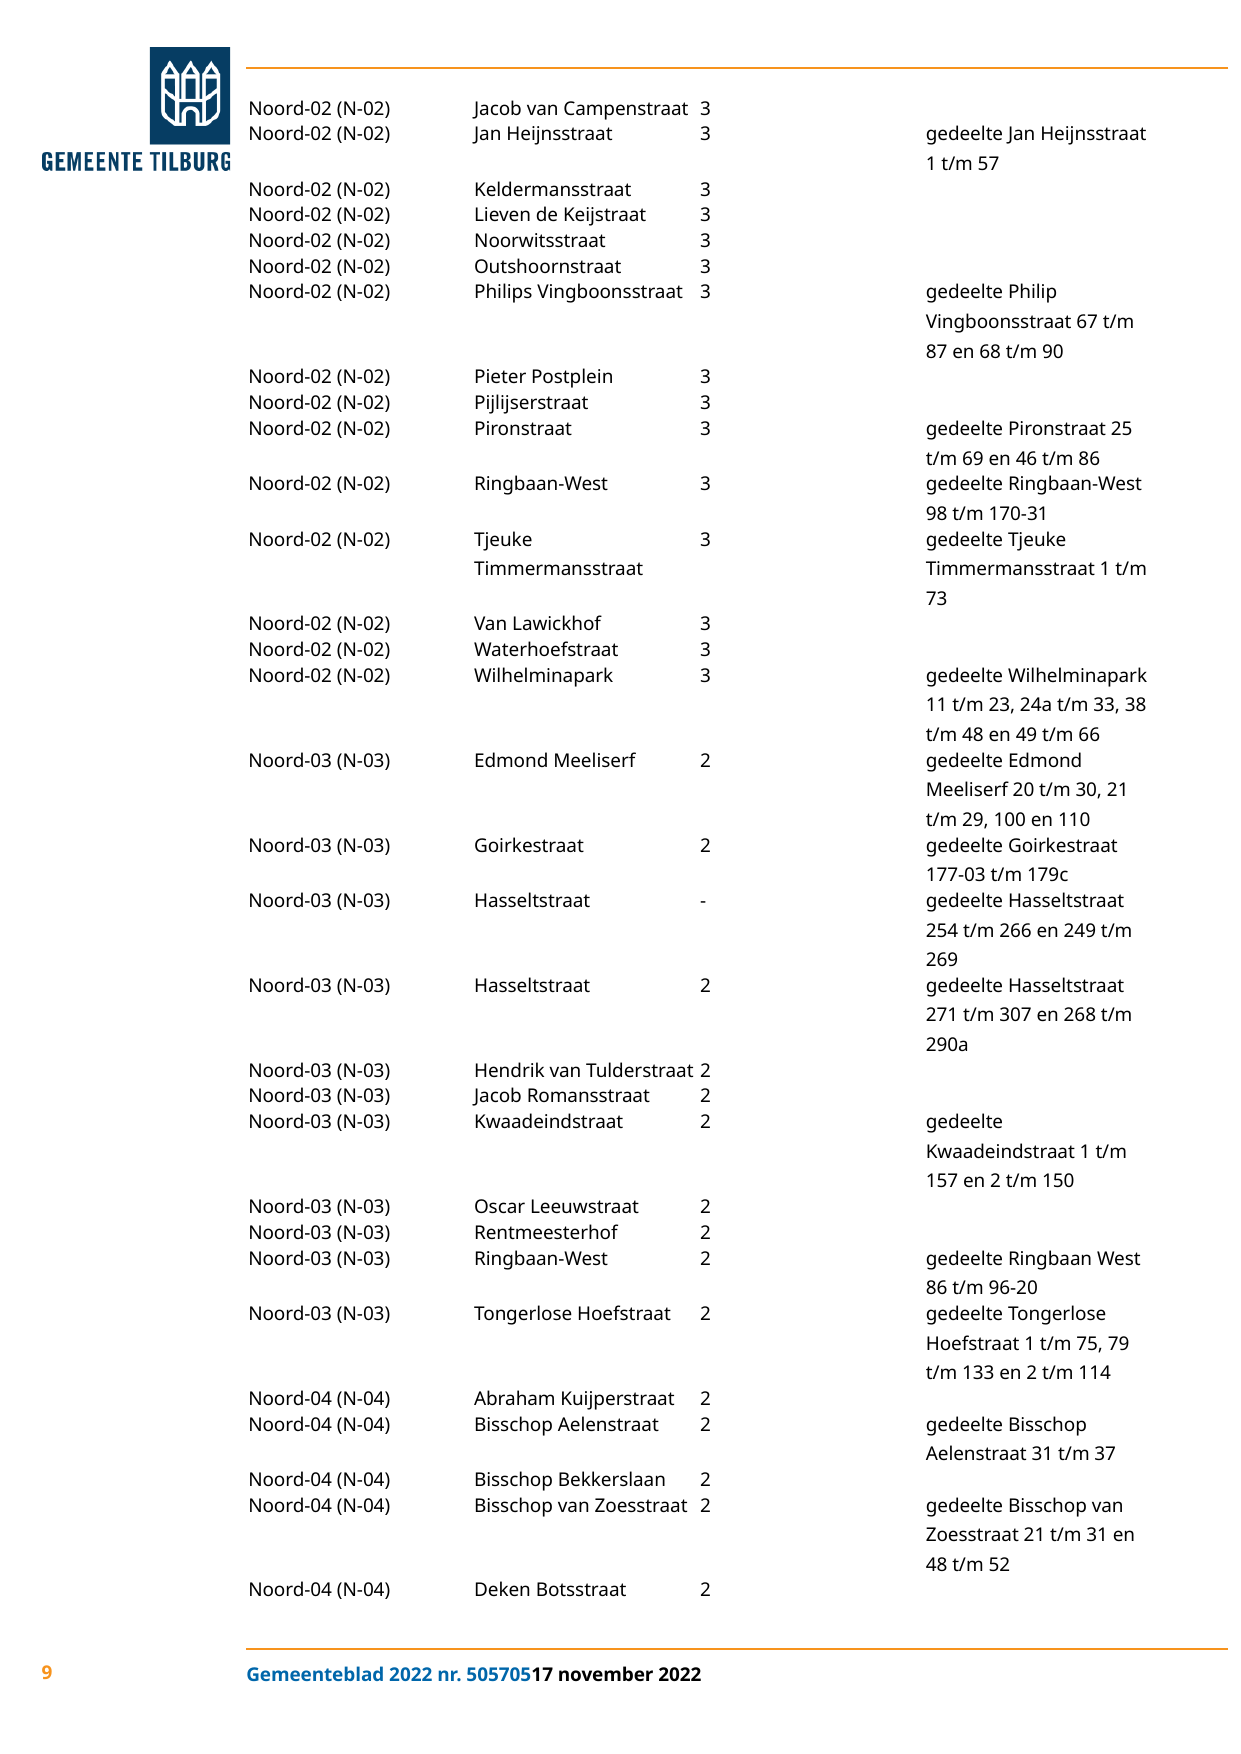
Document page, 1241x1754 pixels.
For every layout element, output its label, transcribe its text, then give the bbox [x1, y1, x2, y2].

table_cell Pieter Postplein [474, 364, 700, 389]
table_cell Jacob Romansstraat [474, 1083, 700, 1108]
table_cell 3 [700, 415, 926, 470]
table_cell [926, 1083, 1152, 1108]
table_cell Goirkestraat [474, 832, 700, 887]
table_cell Noord-03 (N-03) [248, 832, 474, 887]
table_cell Edmond Meeliserf [474, 747, 700, 832]
table_cell gedeelte Tjeuke Timmermansstraat 1 t/m 73 [926, 526, 1152, 611]
table_cell Noord-04 (N-04) [248, 1492, 474, 1577]
table_cell gedeelte Pironstraat 25 t/m 69 en 46 t/m 86 [926, 415, 1152, 470]
table_cell gedeelte Ringbaan-West 98 t/m 170-31 [926, 470, 1152, 526]
table_cell Noorwitsstraat [474, 227, 700, 253]
table_cell Bisschop Bekkerslaan [474, 1466, 700, 1492]
table_cell Noord-02 (N-02) [248, 636, 474, 662]
table_cell Tongerlose Hoefstraat [474, 1300, 700, 1385]
table_cell Noord-03 (N-03) [248, 972, 474, 1057]
table_cell [926, 611, 1152, 636]
table_cell Wilhelminapark [474, 662, 700, 747]
table_cell gedeelte Edmond Meeliserf 20 t/m 30, 21 t/m 29, 100 en 110 [926, 747, 1152, 832]
table_cell 3 [700, 202, 926, 227]
table_cell gedeelte Hasseltstraat 271 t/m 307 en 268 t/m 290a [926, 972, 1152, 1057]
table_cell [926, 253, 1152, 279]
table_cell [926, 389, 1152, 415]
table_cell 3 [700, 364, 926, 389]
table_cell [926, 202, 1152, 227]
table_cell 3 [700, 662, 926, 747]
table_cell Noord-02 (N-02) [248, 611, 474, 636]
table_cell 2 [700, 1411, 926, 1466]
table_cell Noord-02 (N-02) [248, 95, 474, 121]
picture [41, 47, 231, 172]
table_cell Keldermansstraat [474, 176, 700, 202]
table_cell 3 [700, 389, 926, 415]
table_cell 3 [700, 253, 926, 279]
table_cell Lieven de Keijstraat [474, 202, 700, 227]
table_cell 2 [700, 1385, 926, 1411]
table_cell [926, 1385, 1152, 1411]
table_cell Noord-02 (N-02) [248, 253, 474, 279]
table_cell gedeelte Kwaadeindstraat 1 t/m 157 en 2 t/m 150 [926, 1109, 1152, 1193]
table_cell gedeelte Goirkestraat 177-03 t/m 179c [926, 832, 1152, 887]
table_cell [926, 176, 1152, 202]
table_cell 2 [700, 1245, 926, 1300]
table_cell Pironstraat [474, 415, 700, 470]
table_cell Kwaadeindstraat [474, 1109, 700, 1193]
table_cell Noord-02 (N-02) [248, 389, 474, 415]
table_cell Tjeuke Timmermansstraat [474, 526, 700, 611]
table_cell gedeelte Hasseltstraat 254 t/m 266 en 249 t/m 269 [926, 887, 1152, 972]
table_cell Noord-04 (N-04) [248, 1385, 474, 1411]
table_cell Noord-02 (N-02) [248, 415, 474, 470]
table_cell Noord-03 (N-03) [248, 1057, 474, 1083]
table_cell Noord-03 (N-03) [248, 747, 474, 832]
table_cell Outshoornstraat [474, 253, 700, 279]
table_cell [926, 1219, 1152, 1245]
table_cell - [700, 887, 926, 972]
table_cell [926, 1577, 1152, 1602]
table_cell [926, 227, 1152, 253]
table_cell Ringbaan-West [474, 1245, 700, 1300]
table_cell Noord-04 (N-04) [248, 1411, 474, 1466]
table_cell 2 [700, 1109, 926, 1193]
table_cell Noord-03 (N-03) [248, 1300, 474, 1385]
table_cell Bisschop van Zoesstraat [474, 1492, 700, 1577]
table_cell Philips Vingboonsstraat [474, 279, 700, 364]
table_cell Noord-02 (N-02) [248, 470, 474, 526]
table_cell Pijlijserstraat [474, 389, 700, 415]
table_cell Noord-03 (N-03) [248, 1219, 474, 1245]
table_cell 3 [700, 95, 926, 121]
table_cell Noord-04 (N-04) [248, 1577, 474, 1602]
table_cell 3 [700, 470, 926, 526]
table_cell Oscar Leeuwstraat [474, 1193, 700, 1219]
table_cell 2 [700, 747, 926, 832]
table_cell Noord-03 (N-03) [248, 1109, 474, 1193]
table_cell [926, 1057, 1152, 1083]
table_cell 2 [700, 1193, 926, 1219]
table_cell Noord-02 (N-02) [248, 121, 474, 176]
table_cell 3 [700, 121, 926, 176]
table_cell Noord-02 (N-02) [248, 364, 474, 389]
table_cell Bisschop Aelenstraat [474, 1411, 700, 1466]
table_cell Noord-02 (N-02) [248, 662, 474, 747]
table_cell Noord-02 (N-02) [248, 202, 474, 227]
table_cell Noord-02 (N-02) [248, 176, 474, 202]
table_cell Abraham Kuijperstraat [474, 1385, 700, 1411]
table_cell gedeelte Bisschop van Zoesstraat 21 t/m 31 en 48 t/m 52 [926, 1492, 1152, 1577]
table_cell Jacob van Campenstraat [474, 95, 700, 121]
table_cell 3 [700, 611, 926, 636]
table_cell [926, 636, 1152, 662]
table_cell 2 [700, 1057, 926, 1083]
table_cell Hasseltstraat [474, 887, 700, 972]
table_cell [926, 1466, 1152, 1492]
table_cell gedeelte Jan Heijnsstraat 1 t/m 57 [926, 121, 1152, 176]
table_cell Noord-03 (N-03) [248, 1245, 474, 1300]
table_cell Van Lawickhof [474, 611, 700, 636]
table_cell Rentmeesterhof [474, 1219, 700, 1245]
table_cell Noord-02 (N-02) [248, 279, 474, 364]
table_cell 2 [700, 1219, 926, 1245]
table_cell 3 [700, 227, 926, 253]
table_cell 2 [700, 1466, 926, 1492]
table_cell 2 [700, 1492, 926, 1577]
table_cell Ringbaan-West [474, 470, 700, 526]
table_cell [926, 364, 1152, 389]
table_cell 2 [700, 1083, 926, 1108]
table_cell Noord-02 (N-02) [248, 227, 474, 253]
table_cell Noord-04 (N-04) [248, 1466, 474, 1492]
table_cell Hendrik van Tulderstraat [474, 1057, 700, 1083]
table_cell [926, 95, 1152, 121]
table_cell Noord-03 (N-03) [248, 887, 474, 972]
table_cell Deken Botsstraat [474, 1577, 700, 1602]
table_cell Waterhoefstraat [474, 636, 700, 662]
table_cell Noord-03 (N-03) [248, 1193, 474, 1219]
table_cell 2 [700, 1577, 926, 1602]
table_cell 3 [700, 526, 926, 611]
table_cell gedeelte Tongerlose Hoefstraat 1 t/m 75, 79 t/m 133 en 2 t/m 114 [926, 1300, 1152, 1385]
table_cell 3 [700, 176, 926, 202]
table_cell Noord-02 (N-02) [248, 526, 474, 611]
table_cell 2 [700, 832, 926, 887]
table_cell 3 [700, 636, 926, 662]
table_cell 2 [700, 972, 926, 1057]
table_cell gedeelte Wilhelminapark 11 t/m 23, 24a t/m 33, 38 t/m 48 en 49 t/m 66 [926, 662, 1152, 747]
table_cell 2 [700, 1300, 926, 1385]
table_cell gedeelte Bisschop Aelenstraat 31 t/m 37 [926, 1411, 1152, 1466]
table_cell Hasseltstraat [474, 972, 700, 1057]
table_cell gedeelte Ringbaan West 86 t/m 96-20 [926, 1245, 1152, 1300]
table_cell 3 [700, 279, 926, 364]
table_cell gedeelte Philip Vingboonsstraat 67 t/m 87 en 68 t/m 90 [926, 279, 1152, 364]
table_cell Noord-03 (N-03) [248, 1083, 474, 1108]
table_cell [926, 1193, 1152, 1219]
table_cell Jan Heijnsstraat [474, 121, 700, 176]
